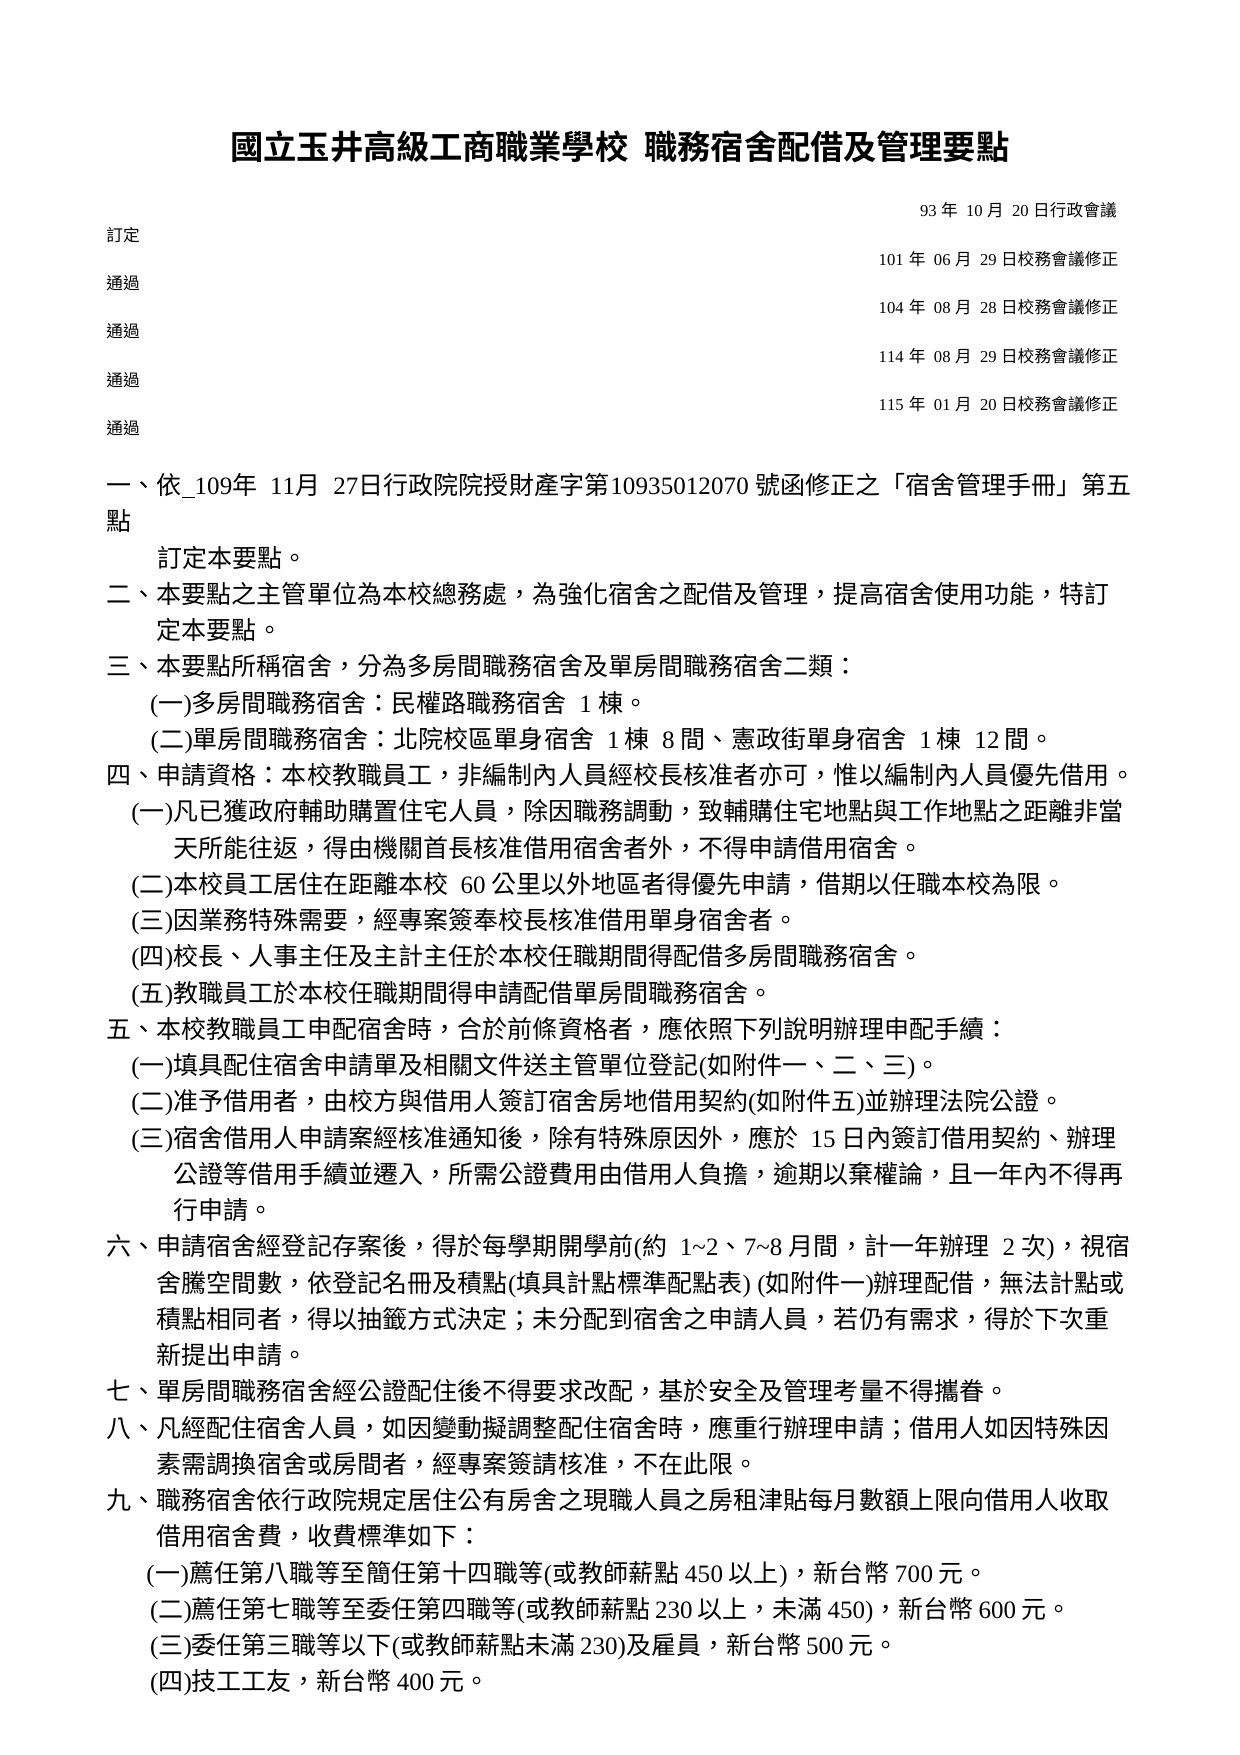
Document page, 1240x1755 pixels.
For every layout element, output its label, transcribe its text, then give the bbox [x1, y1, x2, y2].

text (五)教職員工於本校任職期間得申請配借單房間職務宿舍。 [106, 973, 1133, 1009]
text (二)准予借用者，由校方與借用人簽訂宿舍房地借用契約(如附件五)並辦理法院公證。 [106, 1082, 1133, 1118]
text (二)本校員工居住在距離本校 60 公里以外地區者得優先申請，借期以任職本校為限。 [106, 864, 1133, 901]
text 四、申請資格：本校教職員工，非編制內人員經校長核准者亦可，惟以編制內人員優先借用。 [106, 756, 1133, 792]
text 一、依 109年 11月 27日行政院院授財產字第10935012070 號函修正之「宿舍管理手冊」第五點 [106, 466, 1133, 538]
text (二)薦任第七職等至委任第四職等(或教師薪點230以上，未滿450)，新台幣600元。 [106, 1589, 1133, 1626]
text 六、申請宿舍經登記存案後，得於每學期開學前(約 1~2、7~8 月間，計一年辦理 2 次)，視宿舍騰空間數，依登記名冊及積點(填具計點標準配點表) (如附件一)辦理配借，無法計點或積點相同者，得以抽籤方式決定；未分配到宿舍之申請人員，若仍有需求，得於下次重新提出申請。 [106, 1227, 1133, 1372]
text 104 年 08 月 28 日校務會議修正通過 [106, 294, 1133, 343]
text (一)多房間職務宿舍：民權路職務宿舍 1 棟。 [106, 683, 1133, 719]
text (一)薦任第八職等至簡任第十四職等(或教師薪點450以上)，新台幣700元。 [106, 1553, 1133, 1589]
text 二、本要點之主管單位為本校總務處，為強化宿舍之配借及管理，提高宿舍使用功能，特訂定本要點。 [106, 574, 1133, 647]
text (三)宿舍借用人申請案經核准通知後，除有特殊原因外，應於 15 日內簽訂借用契約、辦理公證等借用手續並遷入，所需公證費用由借用人負擔，逾期以棄權論，且一年內不得再行申請。 [106, 1118, 1133, 1227]
text 九、職務宿舍依行政院規定居住公有房舍之現職人員之房租津貼每月數額上限向借用人收取借用宿舍費，收費標準如下： [106, 1481, 1133, 1553]
text 93 年 10 月 20 日行政會議訂定 [106, 195, 1133, 246]
text 114 年 08 月 29 日校務會議修正通過 [106, 343, 1133, 391]
text 五、本校教職員工申配宿舍時，合於前條資格者，應依照下列說明辦理申配手續： [106, 1009, 1133, 1046]
text 115 年 01 月 20 日校務會議修正通過 [106, 391, 1133, 439]
text 101 年 06 月 29 日校務會議修正通過 [106, 246, 1133, 294]
text (四)技工工友，新台幣400元。 [106, 1662, 1133, 1698]
text (三)委任第三職等以下(或教師薪點未滿230)及雇員，新台幣500元。 [106, 1626, 1133, 1662]
text (一)填具配住宿舍申請單及相關文件送主管單位登記(如附件一、二、三)。 [106, 1046, 1133, 1082]
text 七、單房間職務宿舍經公證配住後不得要求改配，基於安全及管理考量不得攜眷。 [106, 1372, 1133, 1408]
text 八、凡經配住宿舍人員，如因變動擬調整配住宿舍時，應重行辦理申請；借用人如因特殊因素需調換宿舍或房間者，經專案簽請核准，不在此限。 [106, 1408, 1133, 1481]
text (四)校長、人事主任及主計主任於本校任職期間得配借多房間職務宿舍。 [106, 937, 1133, 973]
text 三、本要點所稱宿舍，分為多房間職務宿舍及單房間職務宿舍二類： [106, 647, 1133, 683]
text 訂定本要點。 [106, 538, 1133, 574]
text (三)因業務特殊需要，經專案簽奉校長核准借用單身宿舍者。 [106, 901, 1133, 937]
text (一)凡已獲政府輔助購置住宅人員，除因職務調動，致輔購住宅地點與工作地點之距離非當天所能往返，得由機關首長核准借用宿舍者外，不得申請借用宿舍。 [106, 792, 1133, 864]
text (二)單房間職務宿舍：北院校區單身宿舍 1棟 8 間、憲政街單身宿舍 1棟 12間。 [106, 719, 1133, 756]
text 國立玉井高級工商職業學校 職務宿舍配借及管理要點 [106, 121, 1133, 169]
